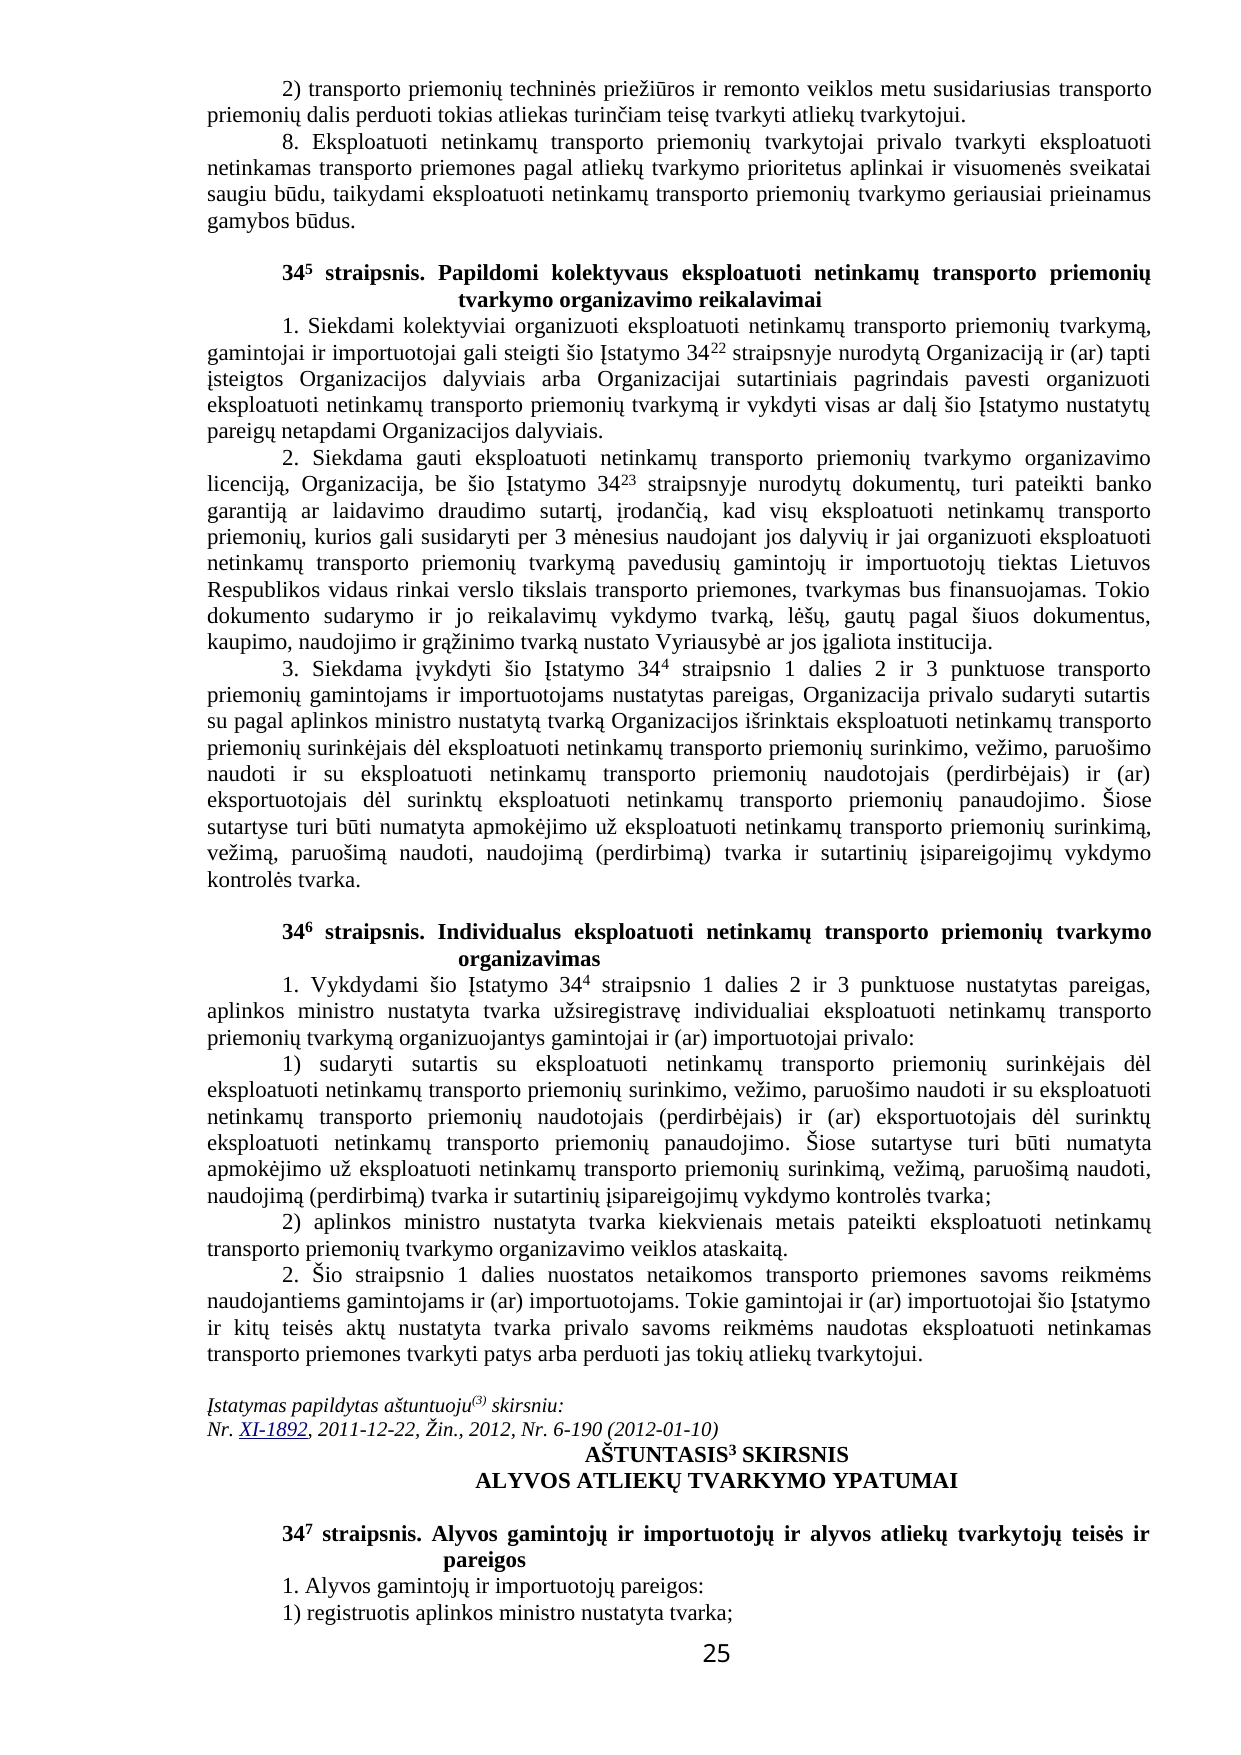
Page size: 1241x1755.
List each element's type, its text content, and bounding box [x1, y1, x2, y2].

text 2. Šio straipsnio 1 dalies nuostatos netaikomos transporto priemones savoms reikmėms naudojantiems gamintojams ir (ar) importuotojams. Tokie gamintojai ir (ar) importuotojai šio Įstatymo ir kitų teisės aktų nustatyta tvarka privalo savoms reikmėms naudotas eksploatuoti netinkamas transporto priemones tvarkyti patys arba perduoti jas tokių atliekų tvarkytojui. [207, 1261, 1152, 1366]
text 2) transporto priemonių techninės priežiūros ir remonto veiklos metu susidariusias transporto priemonių dalis perduoti tokias atliekas turinčiam teisę tvarkyti atliekų tvarkytojui. [207, 75, 1152, 128]
text Nr. XI-1892, 2011-12-22, Žin., 2012, Nr. 6-190 (2012-01-10) [207, 1417, 1152, 1441]
text 3. Siekdama įvykdyti šio Įstatymo 344 straipsnio 1 dalies 2 ir 3 punktuose transporto priemonių gamintojams ir importuotojams nustatytas pareigas, Organizacija privalo sudaryti sutartis su pagal aplinkos ministro nustatytą tvarką Organizacijos išrinktais eksploatuoti netinkamų transporto priemonių surinkėjais dėl eksploatuoti netinkamų transporto priemonių surinkimo, vežimo, paruošimo naudoti ir su eksploatuoti netinkamų transporto priemonių naudotojais (perdirbėjais) ir (ar) eksportuotojais dėl surinktų eksploatuoti netinkamų transporto priemonių panaudojimo. Šiose sutartyse turi būti numatyta apmokėjimo už eksploatuoti netinkamų transporto priemonių surinkimą, vežimą, paruošimą naudoti, naudojimą (perdirbimą) tvarka ir sutartinių įsipareigojimų vykdymo kontrolės tvarka. [207, 655, 1152, 892]
text 1) registruotis aplinkos ministro nustatyta tvarka; [207, 1599, 1152, 1625]
text 8. Eksploatuoti netinkamų transporto priemonių tvarkytojai privalo tvarkyti eksploatuoti netinkamas transporto priemones pagal atliekų tvarkymo prioritetus aplinkai ir visuomenės sveikatai saugiu būdu, taikydami eksploatuoti netinkamų transporto priemonių tvarkymo geriausiai prieinamus gamybos būdus. [207, 128, 1152, 233]
text 1) sudaryti sutartis su eksploatuoti netinkamų transporto priemonių surinkėjais dėl eksploatuoti netinkamų transporto priemonių surinkimo, vežimo, paruošimo naudoti ir su eksploatuoti netinkamų transporto priemonių naudotojais (perdirbėjais) ir (ar) eksportuotojais dėl surinktų eksploatuoti netinkamų transporto priemonių panaudojimo. Šiose sutartyse turi būti numatyta apmokėjimo už eksploatuoti netinkamų transporto priemonių surinkimą, vežimą, paruošimą naudoti, naudojimą (perdirbimą) tvarka ir sutartinių įsipareigojimų vykdymo kontrolės tvarka; [207, 1050, 1152, 1208]
text 2) aplinkos ministro nustatyta tvarka kiekvienais metais pateikti eksploatuoti netinkamų transporto priemonių tvarkymo organizavimo veiklos ataskaitą. [207, 1208, 1152, 1261]
text 347 straipsnis. Alyvos gamintojų ir importuotojų ir alyvos atliekų tvarkytojų teisės ir pareigos [282, 1520, 1152, 1573]
text 346 straipsnis. Individualus eksploatuoti netinkamų transporto priemonių tvarkymo organizavimas [282, 918, 1152, 971]
text 345 straipsnis. Papildomi kolektyvaus eksploatuoti netinkamų transporto priemonių tvarkymo organizavimo reikalavimai [282, 259, 1152, 312]
text 2. Siekdama gauti eksploatuoti netinkamų transporto priemonių tvarkymo organizavimo licenciją, Organizacija, be šio Įstatymo 3423 straipsnyje nurodytų dokumentų, turi pateikti banko garantiją ar laidavimo draudimo sutartį, įrodančią, kad visų eksploatuoti netinkamų transporto priemonių, kurios gali susidaryti per 3 mėnesius naudojant jos dalyvių ir jai organizuoti eksploatuoti netinkamų transporto priemonių tvarkymą pavedusių gamintojų ir importuotojų tiektas Lietuvos Respublikos vidaus rinkai verslo tikslais transporto priemones, tvarkymas bus finansuojamas. Tokio dokumento sudarymo ir jo reikalavimų vykdymo tvarką, lėšų, gautų pagal šiuos dokumentus, kaupimo, naudojimo ir grąžinimo tvarką nustato Vyriausybė ar jos įgaliota institucija. [207, 444, 1152, 655]
text Įstatymas papildytas aštuntuoju(3) skirsniu: [207, 1393, 1152, 1417]
text AŠTUNTASIS3 SKIRSNIS [207, 1441, 1152, 1467]
text 1. Vykdydami šio Įstatymo 344 straipsnio 1 dalies 2 ir 3 punktuose nustatytas pareigas, aplinkos ministro nustatyta tvarka užsiregistravę individualiai eksploatuoti netinkamų transporto priemonių tvarkymą organizuojantys gamintojai ir (ar) importuotojai privalo: [207, 971, 1152, 1050]
text 1. Alyvos gamintojų ir importuotojų pareigos: [207, 1573, 1152, 1599]
text 1. Siekdami kolektyviai organizuoti eksploatuoti netinkamų transporto priemonių tvarkymą, gamintojai ir importuotojai gali steigti šio Įstatymo 3422 straipsnyje nurodytą Organizaciją ir (ar) tapti įsteigtos Organizacijos dalyviais arba Organizacijai sutartiniais pagrindais pavesti organizuoti eksploatuoti netinkamų transporto priemonių tvarkymą ir vykdyti visas ar dalį šio Įstatymo nustatytų pareigų netapdami Organizacijos dalyviais. [207, 312, 1152, 444]
text ALYVOS ATLIEKŲ TVARKYMO YPATUMAI [207, 1467, 1152, 1493]
